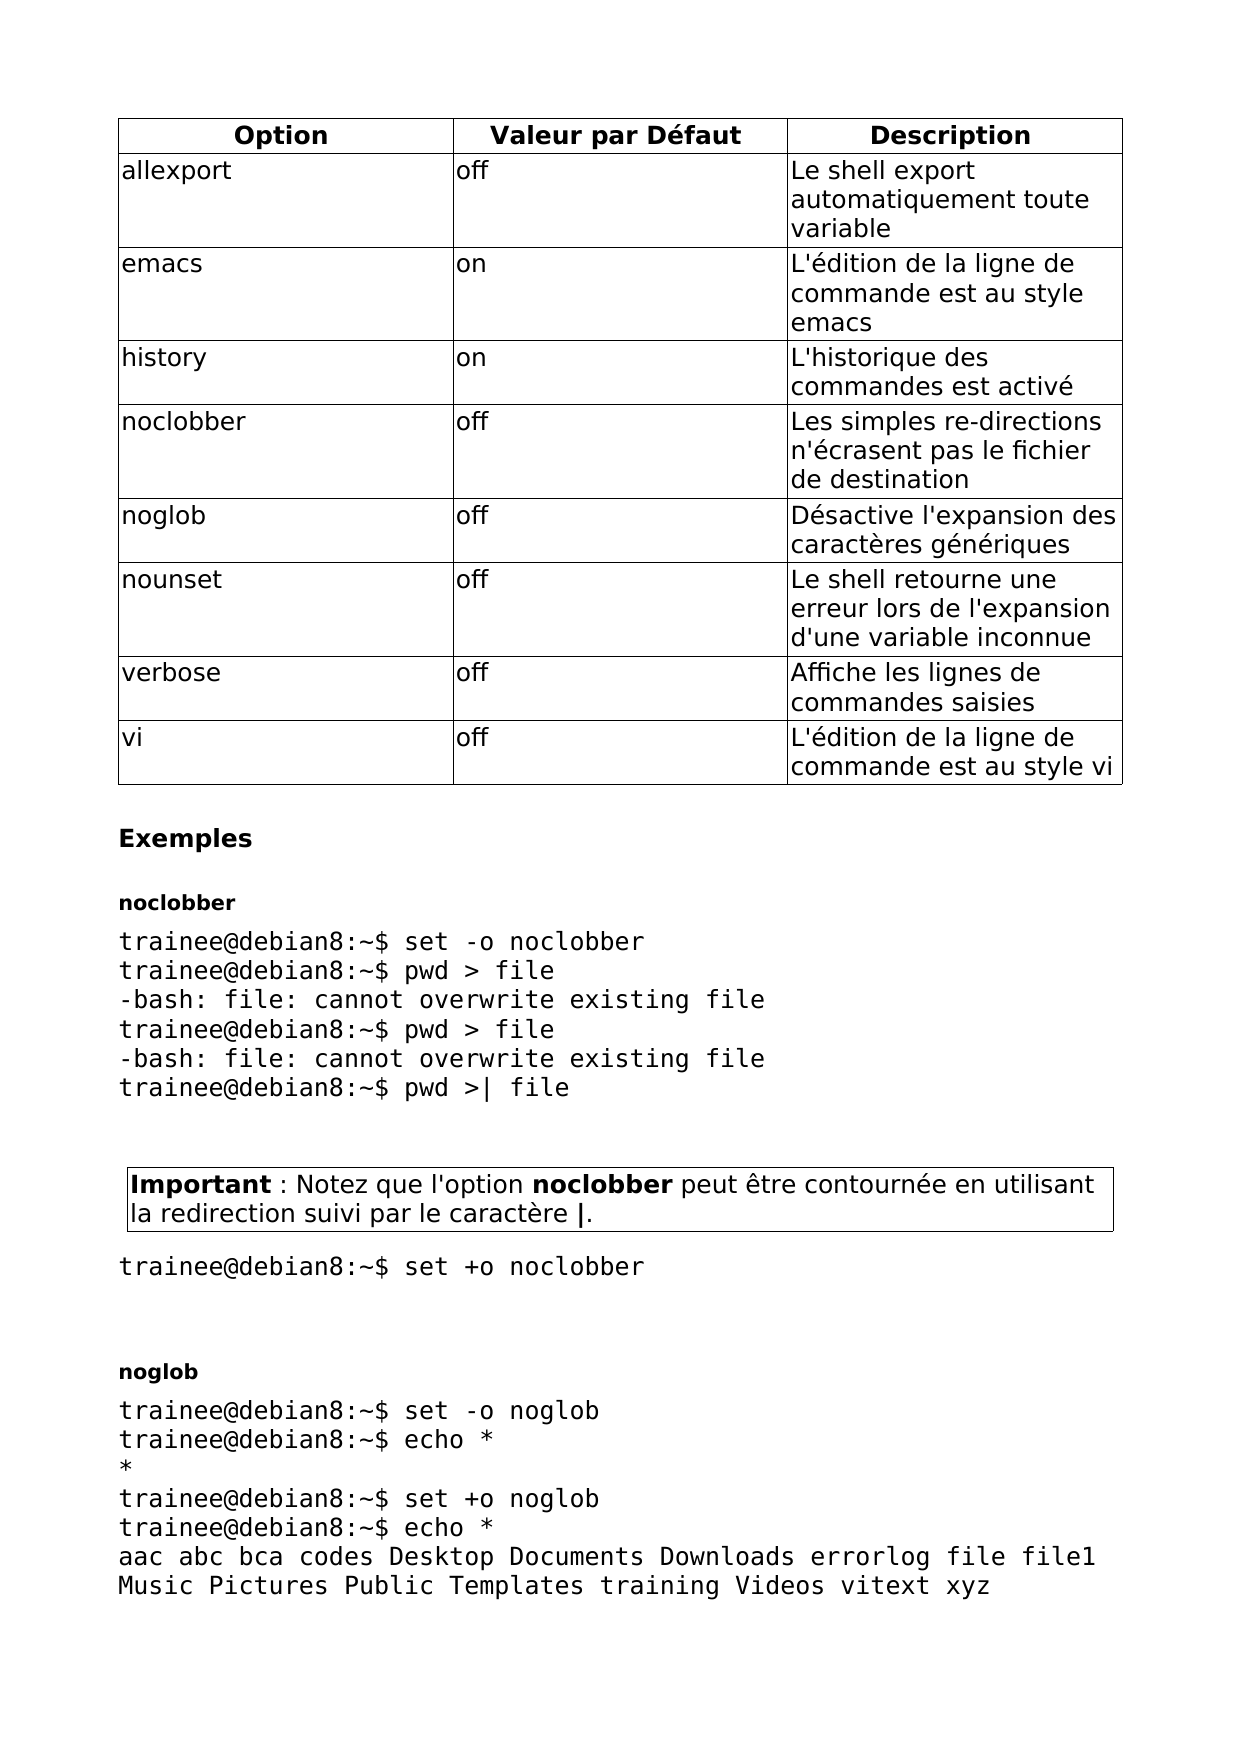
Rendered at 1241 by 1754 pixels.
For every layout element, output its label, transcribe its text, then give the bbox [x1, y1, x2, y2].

table_cell Le shell export automatiquement toute variable [788, 154, 1122, 247]
table_cell off [454, 154, 787, 247]
table_cell off [454, 721, 787, 784]
table_cell Affiche les lignes de commandes saisies [788, 657, 1122, 720]
table_cell off [454, 499, 787, 562]
table_cell allexport [119, 154, 453, 247]
table_cell L'édition de la ligne de commande est au style vi [788, 721, 1122, 784]
text trainee@debian8:~$ set -o noclobber trainee@debian8:~$ pwd > file -bash: file: cannot overwrite existing file trainee@debian8:~$ pwd > file -bash: file: cannot overwrite existing file trainee@debian8:~$ pwd >| file [118, 927, 1122, 1143]
subtitle noglob [118, 1360, 1122, 1384]
table_cell emacs [119, 248, 453, 340]
table_header Valeur par Défaut [454, 119, 787, 153]
table_cell on [454, 341, 787, 404]
table_header Description [788, 119, 1122, 153]
table_cell off [454, 405, 787, 498]
text trainee@debian8:~$ set +o noclobber [118, 1240, 1122, 1281]
table_cell on [454, 248, 787, 340]
table_cell noglob [119, 499, 453, 562]
text trainee@debian8:~$ set -o noglob trainee@debian8:~$ echo * * trainee@debian8:~$ set +o noglob trainee@debian8:~$ echo * aac abc bca codes Desktop Documents Downloads errorlog file file1 Music Pictures Public Templates training Videos vitext xyz [118, 1396, 1122, 1601]
table_cell L'historique des commandes est activé [788, 341, 1122, 404]
table_header Important : Notez que l'option noclobber peut être contournée en utilisant la redirection suivi par le caractère |. [128, 1168, 1113, 1231]
table_cell L'édition de la ligne de commande est au style emacs [788, 248, 1122, 340]
table_cell Désactive l'expansion des caractères génériques [788, 499, 1122, 562]
table_cell nounset [119, 563, 453, 656]
table_cell Les simples re-directions n'écrasent pas le fichier de destination [788, 405, 1122, 498]
subtitle noclobber [118, 891, 1122, 915]
table_cell off [454, 657, 787, 720]
table_cell verbose [119, 657, 453, 720]
subtitle Exemples [118, 824, 1122, 853]
table_cell vi [119, 721, 453, 784]
table_cell off [454, 563, 787, 656]
table_header Option [119, 119, 453, 153]
table_cell noclobber [119, 405, 453, 498]
table_cell Le shell retourne une erreur lors de l'expansion d'une variable inconnue [788, 563, 1122, 656]
table_cell history [119, 341, 453, 404]
